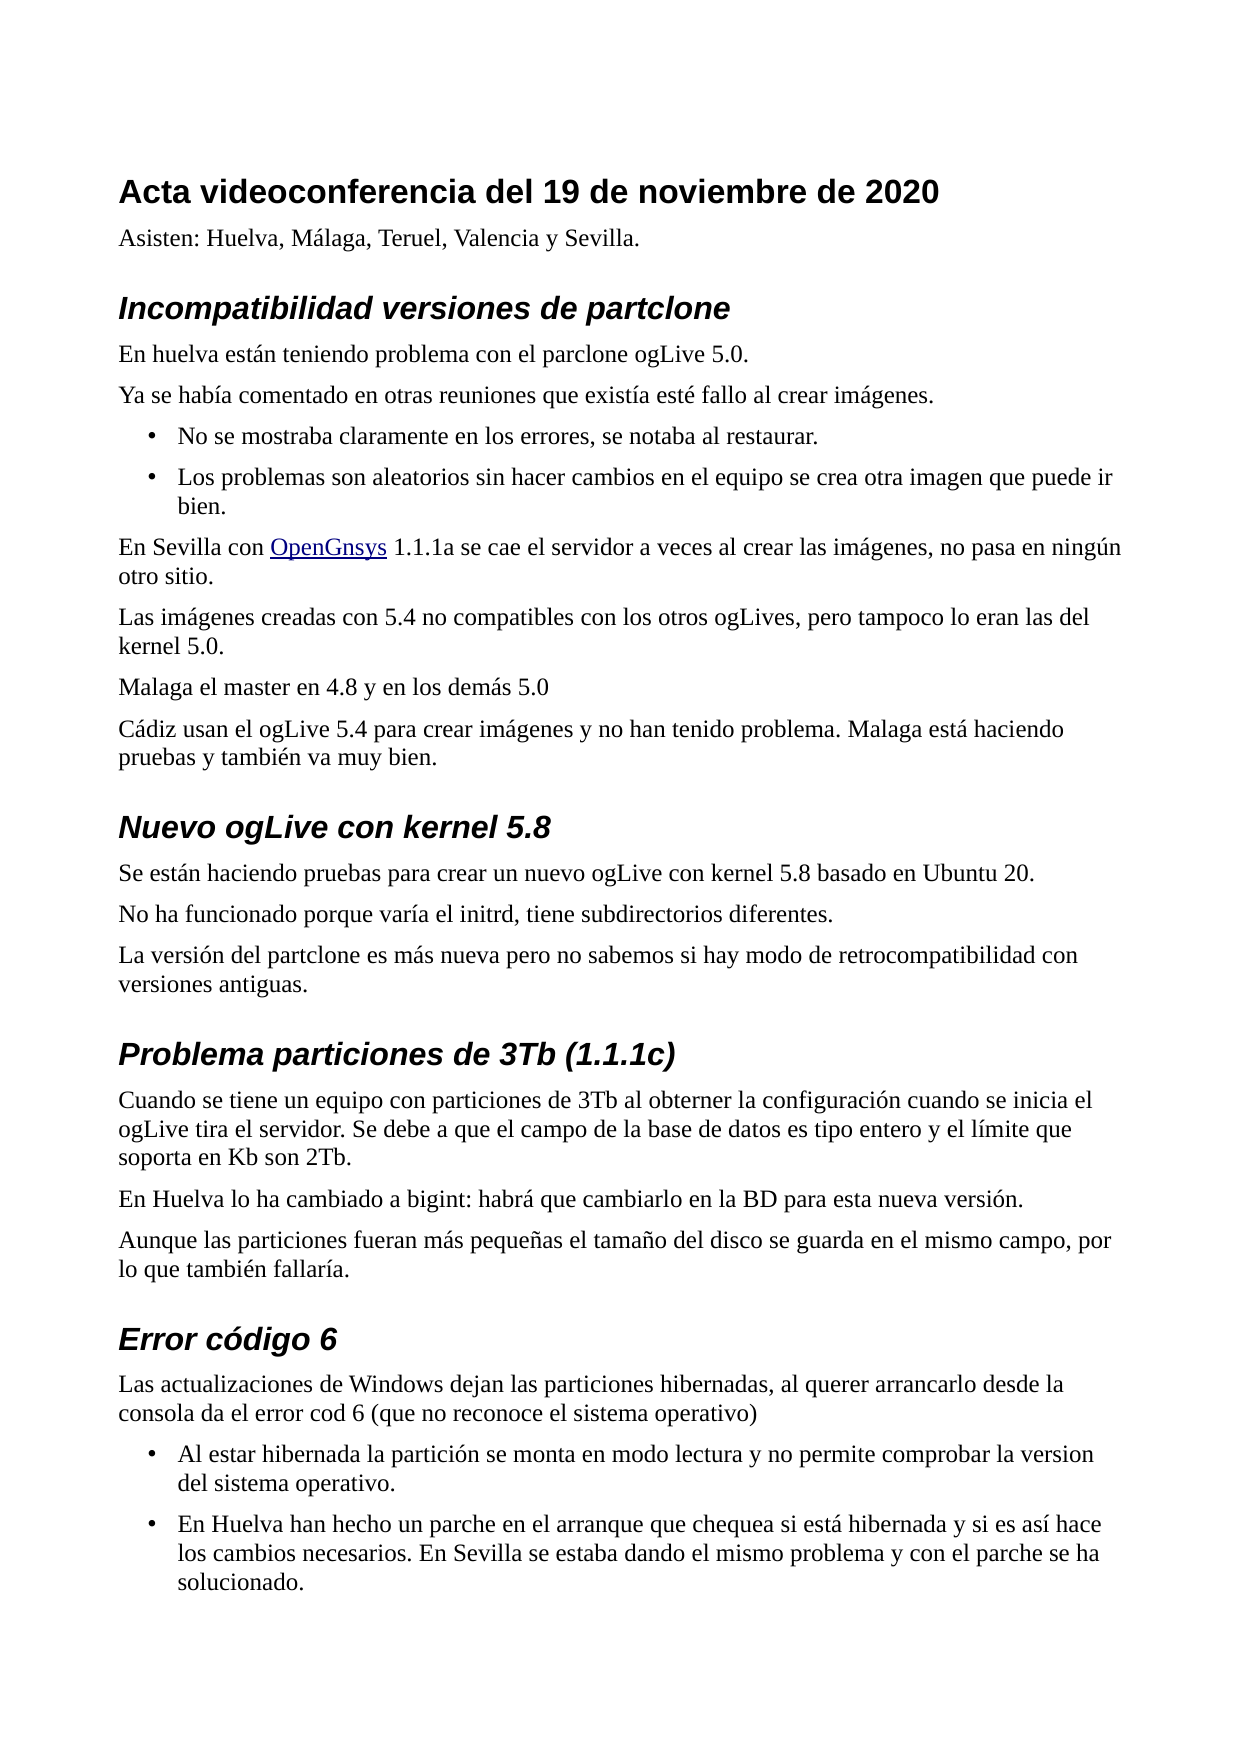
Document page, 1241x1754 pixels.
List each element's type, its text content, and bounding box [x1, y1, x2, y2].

subtitle Incompatibilidad versiones de partclone [118, 289, 1122, 326]
text Ya se había comentado en otras reuniones que existía esté fallo al crear imágenes. [118, 380, 1122, 409]
text En Sevilla con OpenGnsys 1.1.1a se cae el servidor a veces al crear las imágenes, no pasa en ningún otro sitio. [118, 532, 1122, 590]
text Aunque las particiones fueran más pequeñas el tamaño del disco se guarda en el mismo campo, por lo que también fallaría. [118, 1225, 1122, 1282]
subtitle Acta videoconferencia del 19 de noviembre de 2020 [118, 172, 1122, 211]
subtitle Nuevo ogLive con kernel 5.8 [118, 809, 1122, 846]
text Malaga el master en 4.8 y en los demás 5.0 [118, 672, 1122, 701]
list Al estar hibernada la partición se monta en modo lectura y no permite comprobar la version del sistema operativo. [148, 1439, 1122, 1497]
list Los problemas son aleatorios sin hacer cambios en el equipo se crea otra imagen que puede ir bien. [148, 462, 1122, 520]
text Cádiz usan el ogLive 5.4 para crear imágenes y no han tenido problema. Malaga está haciendo pruebas y también va muy bien. [118, 714, 1122, 771]
text En Huelva lo ha cambiado a bigint: habrá que cambiarlo en la BD para esta nueva versión. [118, 1184, 1122, 1212]
list No se mostraba claramente en los errores, se notaba al restaurar. [148, 421, 1122, 450]
text Las actualizaciones de Windows dejan las particiones hibernadas, al querer arrancarlo desde la consola da el error cod 6 (que no reconoce el sistema operativo) [118, 1369, 1122, 1427]
text La versión del partclone es más nueva pero no sabemos si hay modo de retrocompatibilidad con versiones antiguas. [118, 941, 1122, 998]
text En huelva están teniendo problema con el parclone ogLive 5.0. [118, 339, 1122, 367]
subtitle Problema particiones de 3Tb (1.1.1c) [118, 1036, 1122, 1072]
text No ha funcionado porque varía el initrd, tiene subdirectorios diferentes. [118, 899, 1122, 928]
text Cuando se tiene un equipo con particiones de 3Tb al obterner la configuración cuando se inicia el ogLive tira el servidor. Se debe a que el campo de la base de datos es tipo entero y el límite que soporta en Kb son 2Tb. [118, 1085, 1122, 1171]
text Asisten: Huelva, Málaga, Teruel, Valencia y Sevilla. [118, 223, 1122, 252]
text Se están haciendo pruebas para crear un nuevo ogLive con kernel 5.8 basado en Ubuntu 20. [118, 858, 1122, 887]
subtitle Error código 6 [118, 1320, 1122, 1357]
list En Huelva han hecho un parche en el arranque que chequea si está hibernada y si es así hace los cambios necesarios. En Sevilla se estaba dando el mismo problema y con el parche se ha solucionado. [148, 1509, 1122, 1596]
text Las imágenes creadas con 5.4 no compatibles con los otros ogLives, pero tampoco lo eran las del kernel 5.0. [118, 602, 1122, 660]
